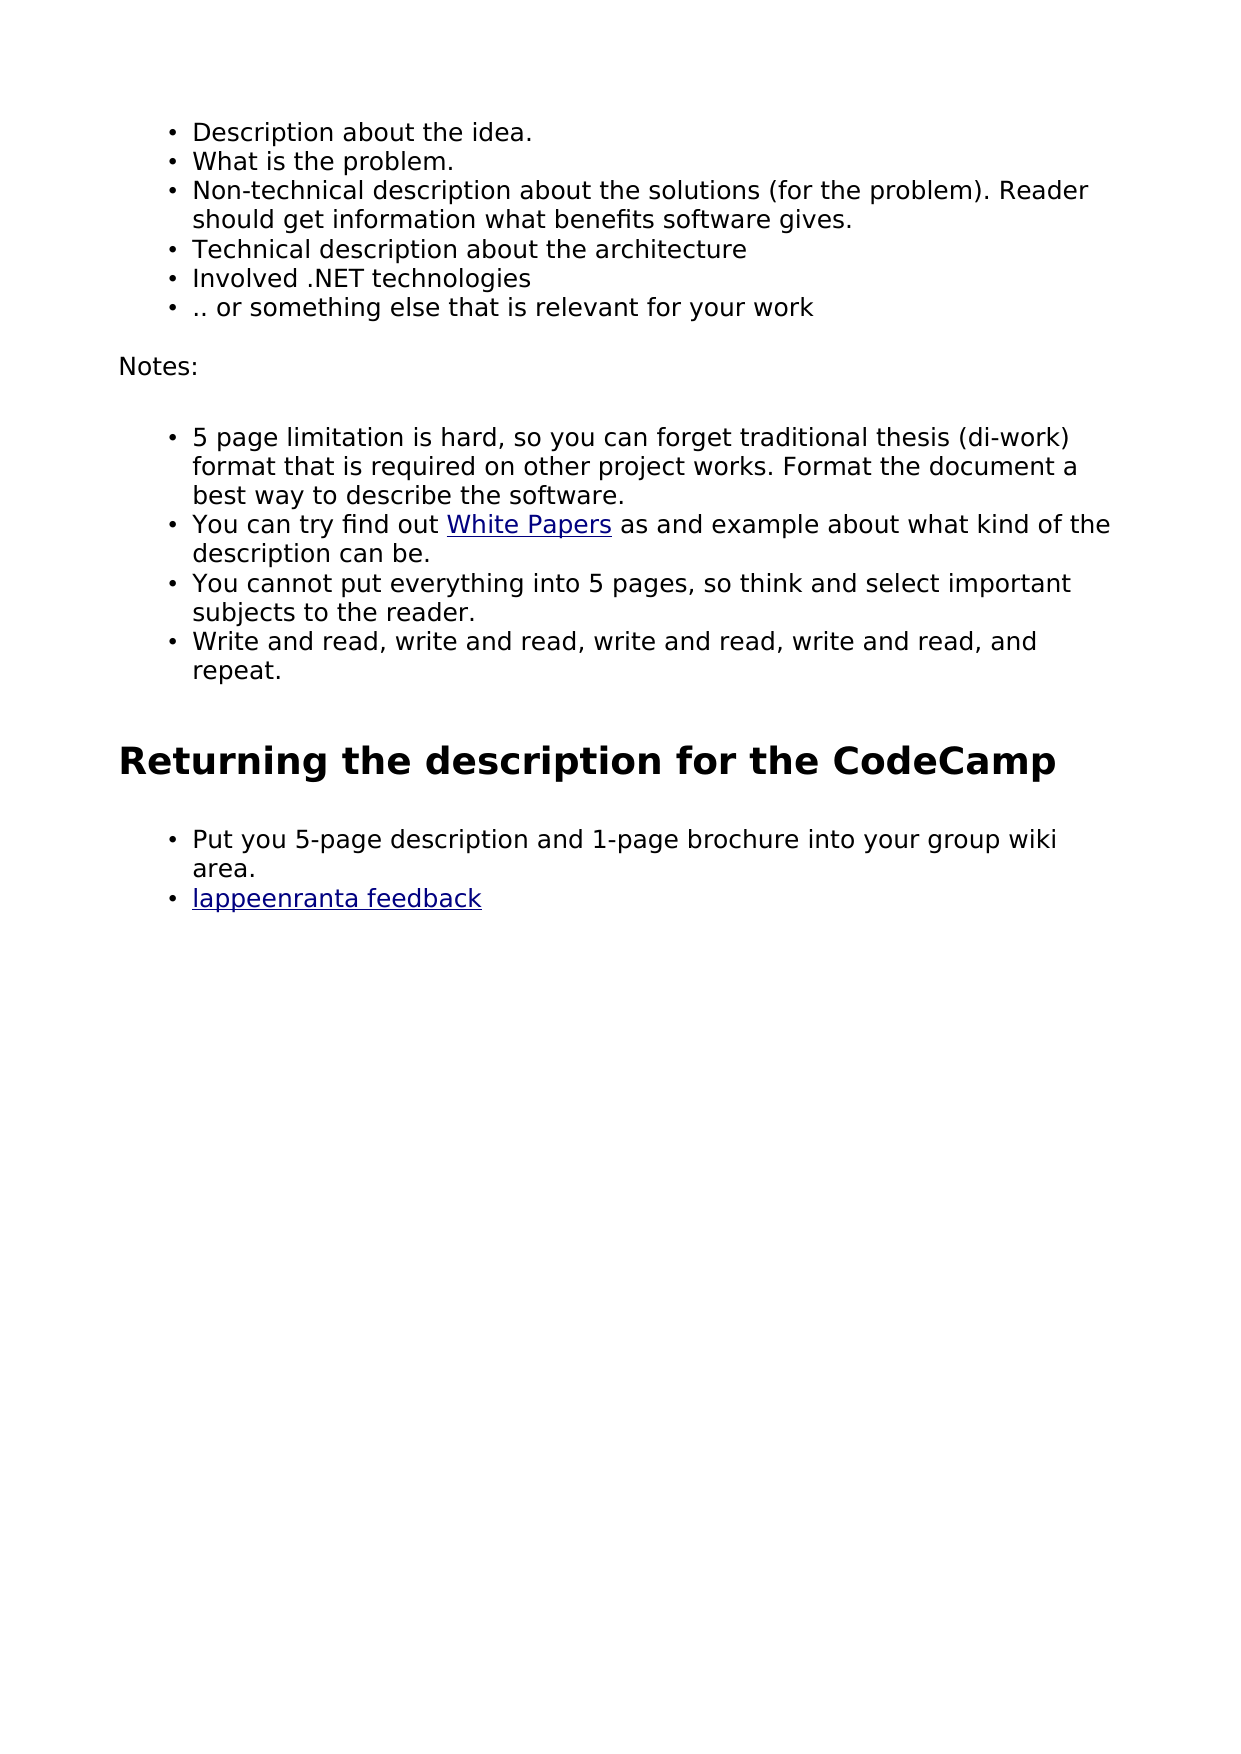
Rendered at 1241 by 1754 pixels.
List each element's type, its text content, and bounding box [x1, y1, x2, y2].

list Technical description about the architecture [177, 235, 1122, 264]
list You can try find out White Papers as and example about what kind of the description can be. [177, 510, 1122, 569]
list Involved .NET technologies [177, 264, 1122, 293]
list Description about the idea. [177, 118, 1122, 147]
list Put you 5-page description and 1-page brochure into your group wiki area. [177, 826, 1122, 884]
text Notes: [118, 352, 1122, 381]
list .. or something else that is relevant for your work [177, 293, 1122, 322]
list 5 page limitation is hard, so you can forget traditional thesis (di-work) format that is required on other project works. Format the document a best way to describe the software. [177, 423, 1122, 510]
list Write and read, write and read, write and read, write and read, and repeat. [177, 627, 1122, 685]
list What is the problem. [177, 147, 1122, 176]
list You cannot put everything into 5 pages, so think and select important subjects to the reader. [177, 569, 1122, 627]
subtitle Returning the description for the CodeCamp [118, 740, 1122, 783]
list Non-technical description about the solutions (for the problem). Reader should get information what benefits software gives. [177, 176, 1122, 235]
list lappeenranta feedback [177, 884, 1122, 913]
